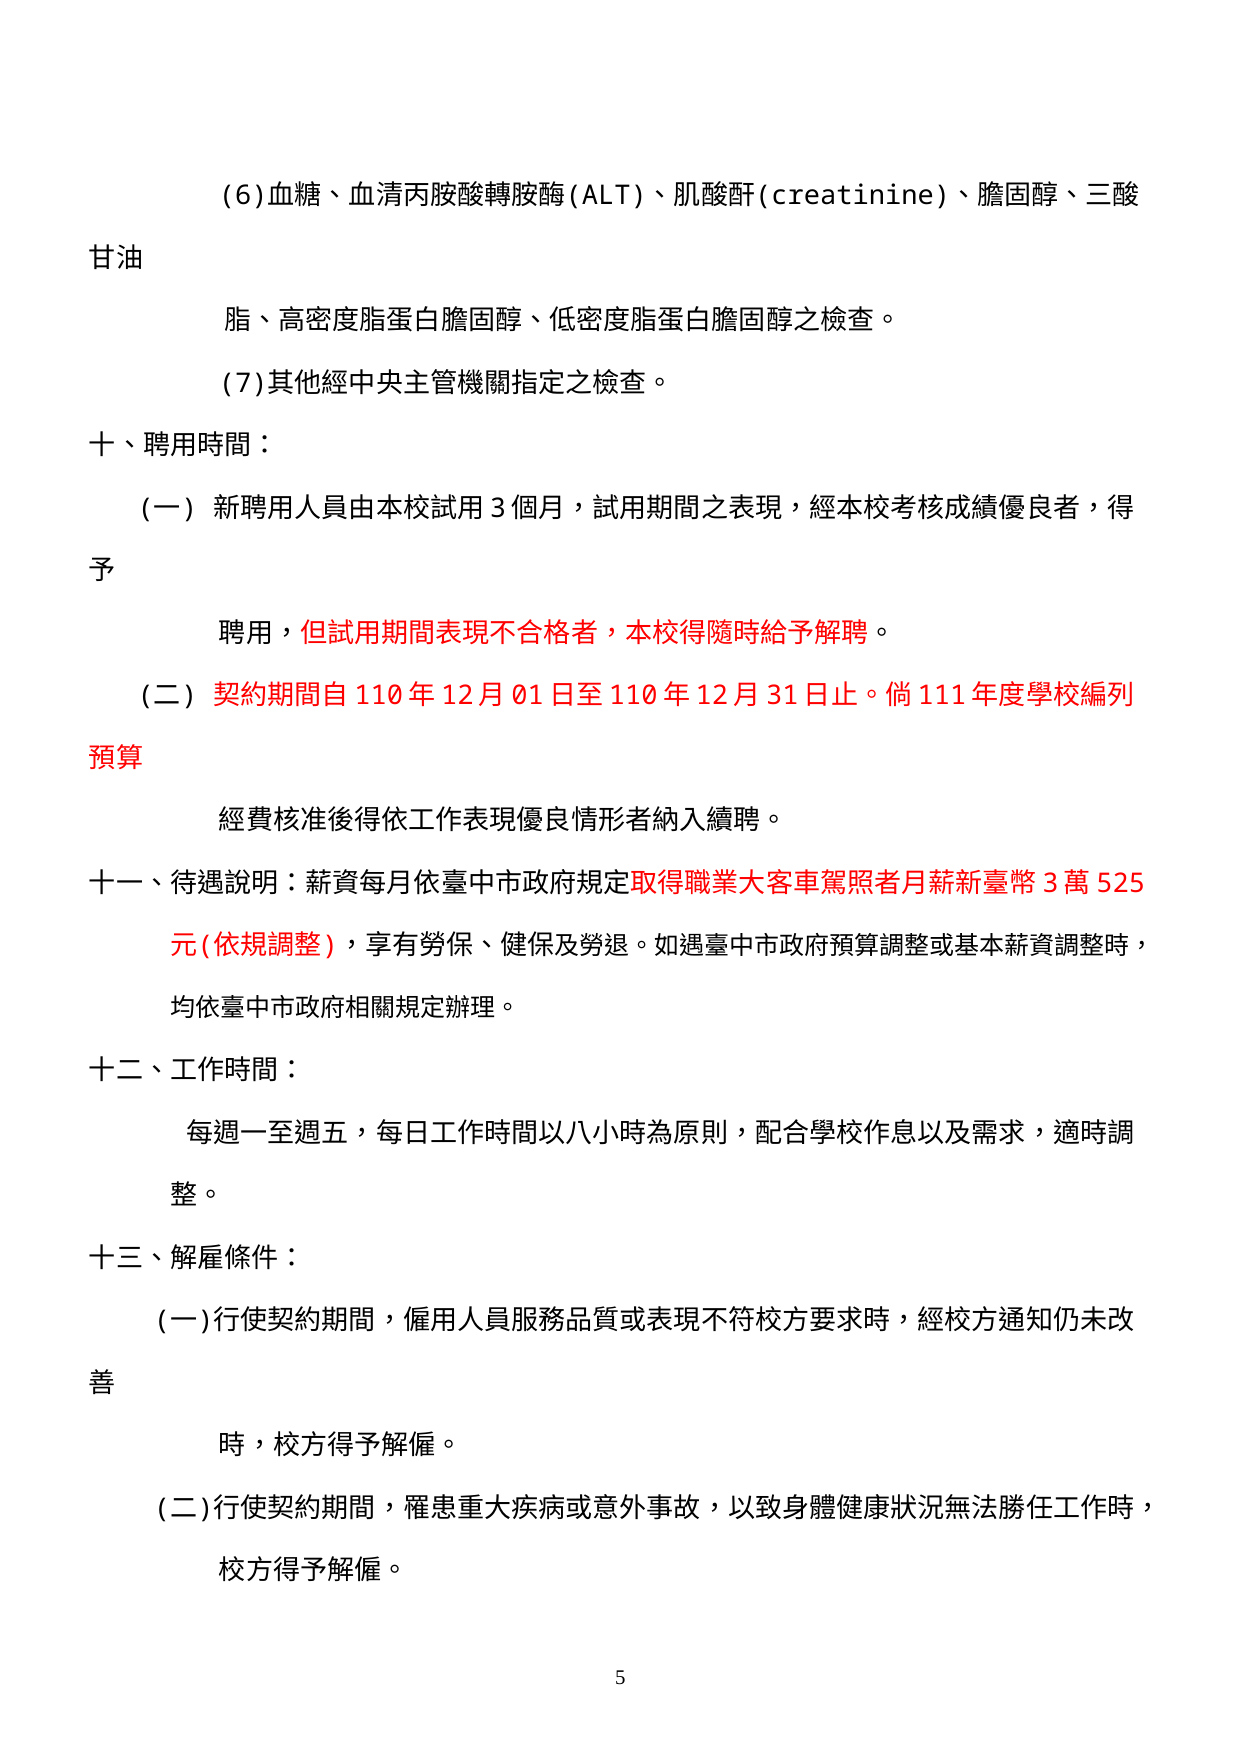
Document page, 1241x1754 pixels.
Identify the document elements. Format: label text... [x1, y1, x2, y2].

text (6)血糖、血清丙胺酸轉胺酶(ALT)、肌酸酐(creatinine)、膽固醇、三酸甘油 [89, 151, 1152, 276]
text 整。 [89, 1151, 1152, 1214]
text 經費核准後得依工作表現優良情形者納入續聘。 [89, 776, 1152, 839]
text (7)其他經中央主管機關指定之檢查。 十、聘用時間： (一) 新聘用人員由本校試用3個月，試用期間之表現，經本校考核成績優良者，得予 聘用，但試用期間表現不合格者，本校得隨時給予解聘。 [89, 339, 1152, 651]
text 時，校方得予解僱。 (二)行使契約期間，罹患重大疾病或意外事故，以致身體健康狀況無法勝任工作時， [89, 1401, 1152, 1526]
text 十二、工作時間： [89, 1026, 1152, 1089]
text 校方得予解僱。 [89, 1526, 1152, 1589]
text 十三、解雇條件： (一)行使契約期間，僱用人員服務品質或表現不符校方要求時，經校方通知仍未改善 [89, 1214, 1152, 1401]
text 脂、高密度脂蛋白膽固醇、低密度脂蛋白膽固醇之檢查。 [89, 276, 1152, 339]
text 十一、待遇說明：薪資每月依臺中市政府規定取得職業大客車駕照者月薪新臺幣3萬525元(依規調整)，享有勞保、健保及勞退。如遇臺中市政府預算調整或基本薪資調整時，均依臺中市政府相關規定辦理。 [89, 839, 1152, 1026]
text 每週一至週五，每日工作時間以八小時為原則，配合學校作息以及需求，適時調 [89, 1089, 1152, 1151]
text (二) 契約期間自110年12月01日至110年12月31日止。倘111年度學校編列預算 [89, 651, 1152, 776]
